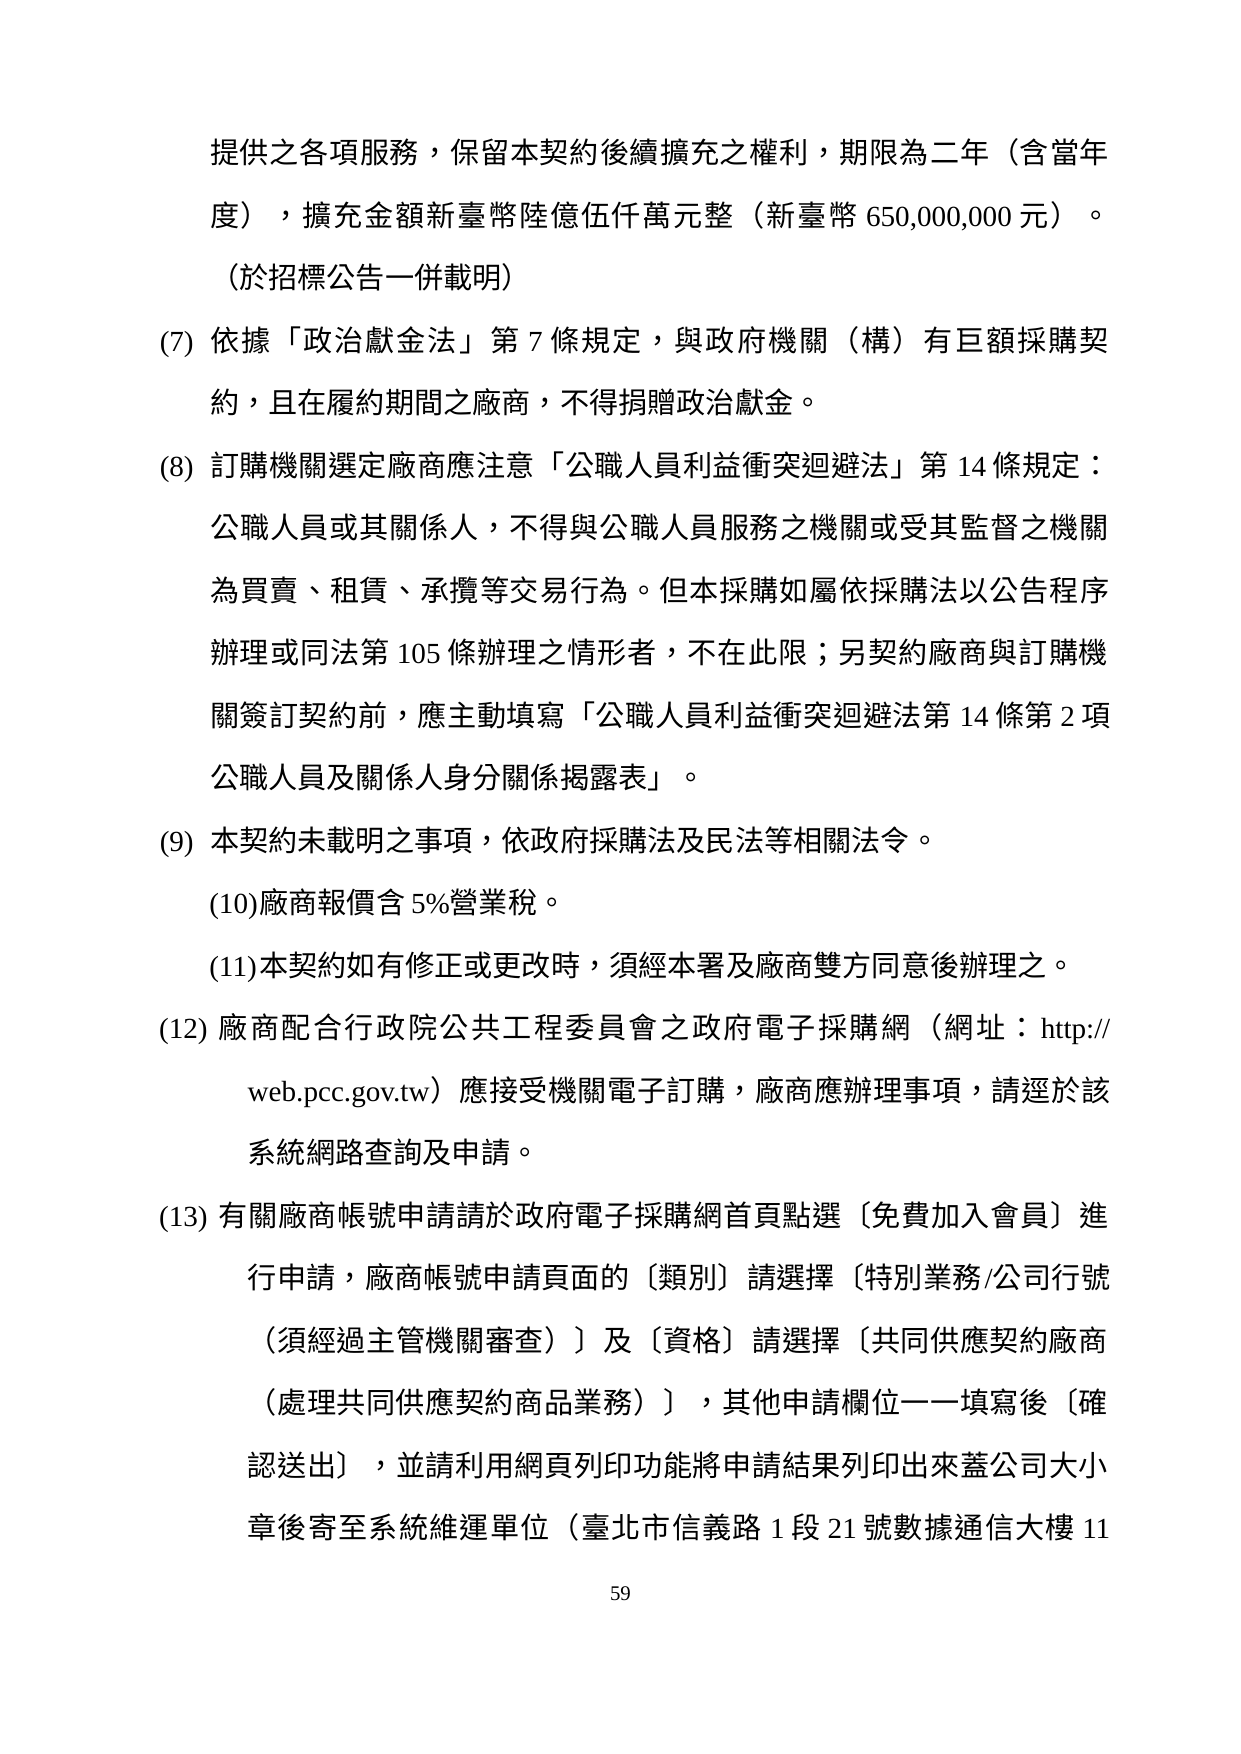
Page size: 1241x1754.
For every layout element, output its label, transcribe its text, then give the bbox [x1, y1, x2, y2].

list 有關廠商帳號申請請於政府電子採購網首頁點選〔免費加入會員〕進行申請，廠商帳號申請頁面的〔類別〕請選擇〔特別業務/公司行號（須經過主管機關審查）〕及〔資格〕請選擇〔共同供應契約廠商（處理共同供應契約商品業務）〕，其他申請欄位一一填寫後〔確認送出〕，並請利用網頁列印功能將申請結果列印出來蓋公司大小章後寄至系統維運單位（臺北市信義路1段21號數據通信大樓11 [159, 1172, 1110, 1547]
list 本契約未載明之事項，依政府採購法及民法等相關法令。 [159, 797, 1110, 859]
list 訂購機關選定廠商應注意「公職人員利益衝突迴避法」第14條規定：公職人員或其關係人，不得與公職人員服務之機關或受其監督之機關為買賣、租賃、承攬等交易行為。但本採購如屬依採購法以公告程序辦理或同法第105條辦理之情形者，不在此限；另契約廠商與訂購機關簽訂契約前，應主動填寫「公職人員利益衝突迴避法第14條第2項公職人員及關係人身分關係揭露表」。 [159, 422, 1110, 797]
list 依據「政治獻金法」第7條規定，與政府機關（構）有巨額採購契約，且在履約期間之廠商，不得捐贈政治獻金。 [159, 297, 1110, 422]
subtitle 提供之各項服務，保留本契約後續擴充之權利，期限為二年（含當年度），擴充金額新臺幣陸億伍仟萬元整（新臺幣650,000,000元）。（於招標公告一併載明） [210, 109, 1110, 297]
list 廠商報價含5%營業稅。 [209, 859, 1110, 922]
list 廠商配合行政院公共工程委員會之政府電子採購網（網址：http://web.pcc.gov.tw）應接受機關電子訂購，廠商應辦理事項，請逕於該系統網路查詢及申請。 [159, 984, 1110, 1172]
list 本契約如有修正或更改時，須經本署及廠商雙方同意後辦理之。 [209, 922, 1110, 984]
